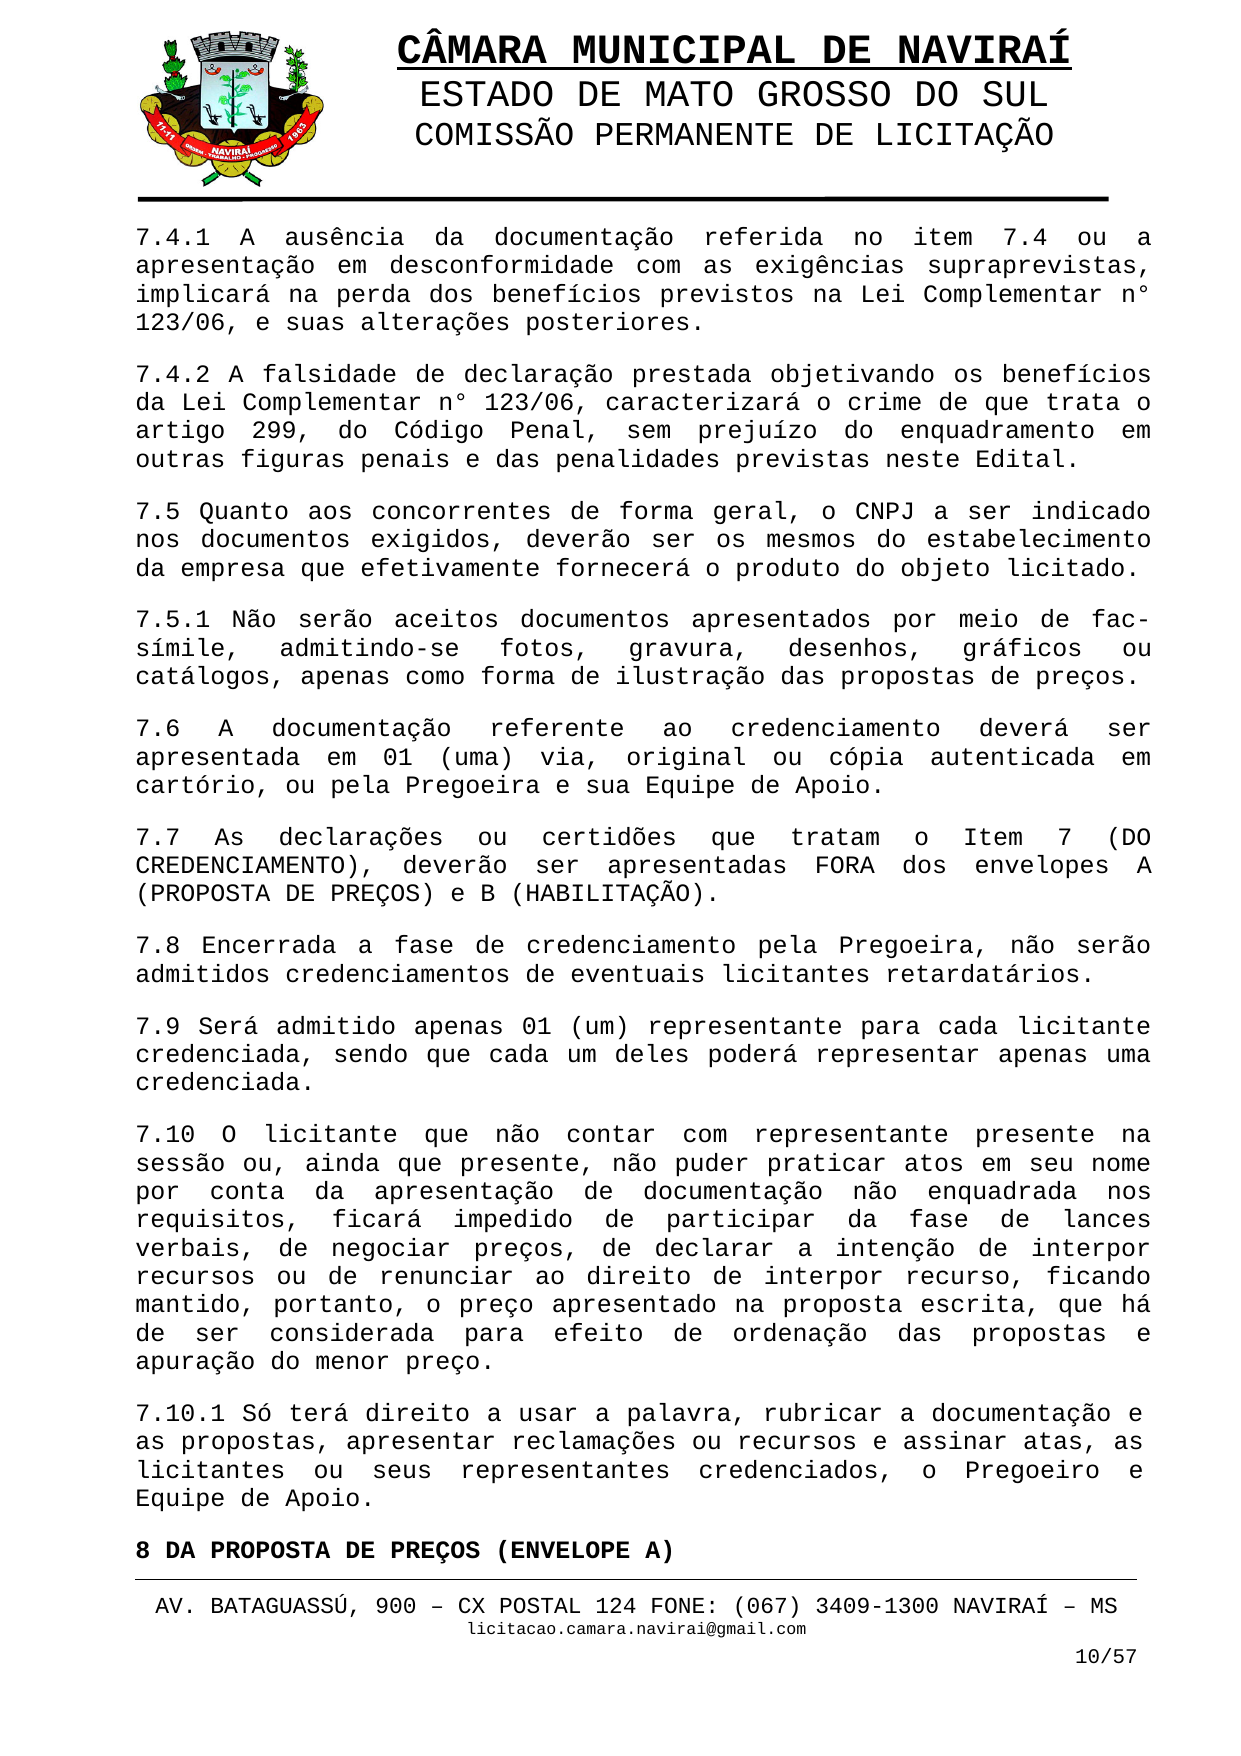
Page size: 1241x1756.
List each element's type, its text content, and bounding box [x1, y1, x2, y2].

text 7.4.1 A ausência da documentação referida no item 7.4 ou a apresentação em desconformidade com as exigências supraprevistas, implicará na perda dos benefícios previstos na Lei Complementar n° 123/06, e suas alterações posteriores. [135, 224, 1152, 338]
text 7.8 Encerrada a fase de credenciamento pela Pregoeira, não serão admitidos credenciamentos de eventuais licitantes retardatários. [135, 933, 1152, 990]
text 7.9 Será admitido apenas 01 (um) representante para cada licitante credenciada, sendo que cada um deles poderá representar apenas uma credenciada. [135, 1013, 1152, 1098]
list 7.10.1 Só terá direito a usar a palavra, rubricar a documentação e as propostas, apresentar reclamações ou recursos e assinar atas, as licitantes ou seus representantes credenciados, o Pregoeiro e Equipe de Apoio. [135, 1401, 1144, 1514]
text 7.5.1 Não serão aceitos documentos apresentados por meio de fac-símile, admitindo-se fotos, gravura, desenhos, gráficos ou catálogos, apenas como forma de ilustração das propostas de preços. [135, 607, 1152, 692]
text 7.5 Quanto aos concorrentes de forma geral, o CNPJ a ser indicado nos documentos exigidos, deverão ser os mesmos do estabelecimento da empresa que efetivamente fornecerá o produto do objeto licitado. [135, 498, 1152, 583]
text 7.7 As declarações ou certidões que tratam o Item 7 (DO CREDENCIAMENTO), deverão ser apresentadas FORA dos envelopes A (PROPOSTA DE PREÇOS) e B (HABILITAÇÃO). [135, 824, 1152, 909]
text 7.6 A documentação referente ao credenciamento deverá ser apresentada em 01 (uma) via, original ou cópia autenticada em cartório, ou pela Pregoeira e sua Equipe de Apoio. [135, 716, 1152, 801]
text 7.10 O licitante que não contar com representante presente na sessão ou, ainda que presente, não puder praticar atos em seu nome por conta da apresentação de documentação não enquadrada nos requisitos, ficará impedido de participar da fase de lances verbais, de negociar preços, de declarar a intenção de interpor recursos ou de renunciar ao direito de interpor recurso, ficando mantido, portanto, o preço apresentado na proposta escrita, que há de ser considerada para efeito de ordenação das propostas e apuração do menor preço. [135, 1122, 1152, 1377]
text 8 DA PROPOSTA DE PREÇOS (ENVELOPE A) [135, 1538, 1152, 1566]
text 7.4.2 A falsidade de declaração prestada objetivando os benefícios da Lei Complementar n° 123/06, caracterizará o crime de que trata o artigo 299, do Código Penal, sem prejuízo do enquadramento em outras figuras penais e das penalidades previstas neste Edital. [135, 361, 1152, 475]
